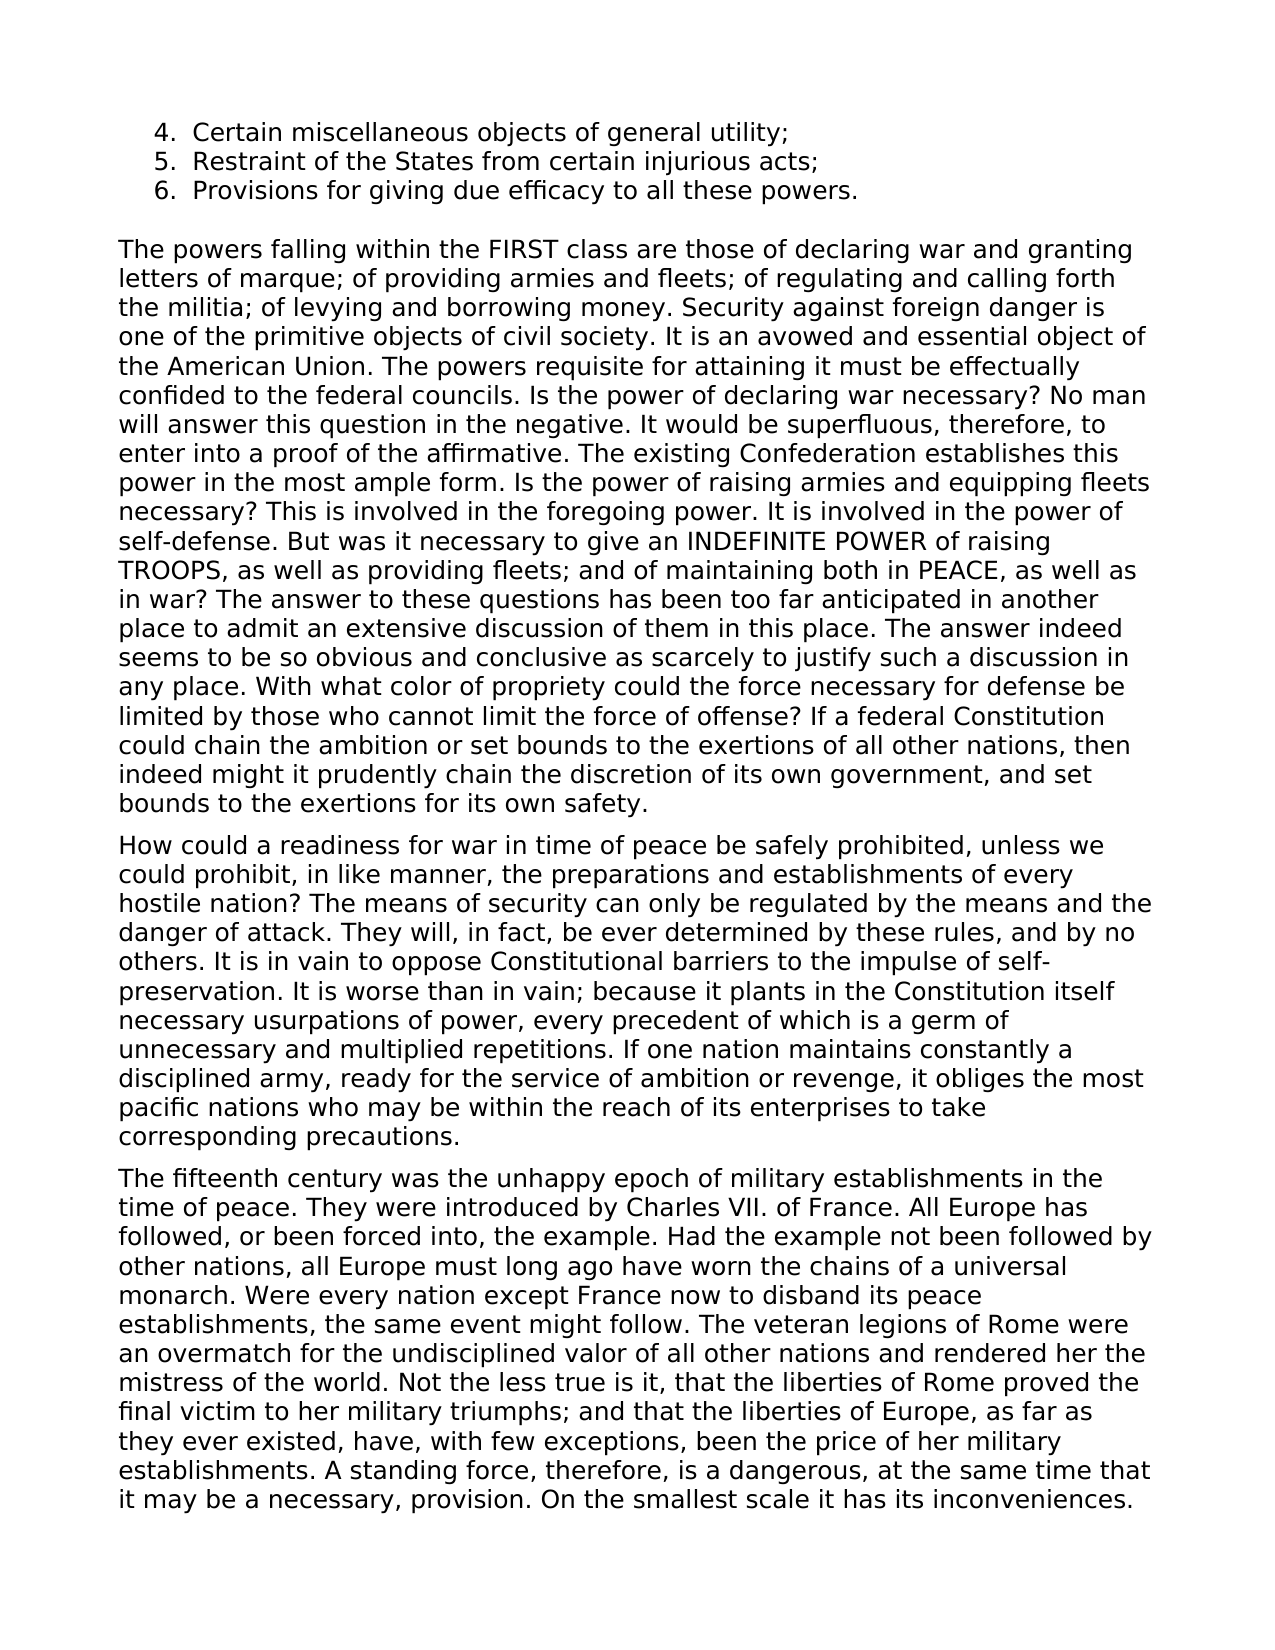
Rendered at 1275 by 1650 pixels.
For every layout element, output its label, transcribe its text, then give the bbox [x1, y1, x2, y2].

text The powers falling within the FIRST class are those of declaring war and granting letters of marque; of providing armies and fleets; of regulating and calling forth the militia; of levying and borrowing money. Security against foreign danger is one of the primitive objects of civil society. It is an avowed and essential object of the American Union. The powers requisite for attaining it must be effectually confided to the federal councils. Is the power of declaring war necessary? No man will answer this question in the negative. It would be superfluous, therefore, to enter into a proof of the affirmative. The existing Confederation establishes this power in the most ample form. Is the power of raising armies and equipping fleets necessary? This is involved in the foregoing power. It is involved in the power of self-defense. But was it necessary to give an INDEFINITE POWER of raising TROOPS, as well as providing fleets; and of maintaining both in PEACE, as well as in war? The answer to these questions has been too far anticipated in another place to admit an extensive discussion of them in this place. The answer indeed seems to be so obvious and conclusive as scarcely to justify such a discussion in any place. With what color of propriety could the force necessary for defense be limited by those who cannot limit the force of offense? If a federal Constitution could chain the ambition or set bounds to the exertions of all other nations, then indeed might it prudently chain the discretion of its own government, and set bounds to the exertions for its own safety. [118, 235, 1157, 818]
list Restraint of the States from certain injurious acts; [177, 147, 1157, 176]
text How could a readiness for war in time of peace be safely prohibited, unless we could prohibit, in like manner, the preparations and establishments of every hostile nation? The means of security can only be regulated by the means and the danger of attack. They will, in fact, be ever determined by these rules, and by no others. It is in vain to oppose Constitutional barriers to the impulse of self-preservation. It is worse than in vain; because it plants in the Constitution itself necessary usurpations of power, every precedent of which is a germ of unnecessary and multiplied repetitions. If one nation maintains constantly a disciplined army, ready for the service of ambition or revenge, it obliges the most pacific nations who may be within the reach of its enterprises to take corresponding precautions. [118, 831, 1157, 1152]
list Provisions for giving due efficacy to all these powers. [177, 176, 1157, 206]
list Certain miscellaneous objects of general utility; [177, 118, 1157, 147]
text The fifteenth century was the unhappy epoch of military establishments in the time of peace. They were introduced by Charles VII. of France. All Europe has followed, or been forced into, the example. Had the example not been followed by other nations, all Europe must long ago have worn the chains of a universal monarch. Were every nation except France now to disband its peace establishments, the same event might follow. The veteran legions of Rome were an overmatch for the undisciplined valor of all other nations and rendered her the mistress of the world. Not the less true is it, that the liberties of Rome proved the final victim to her military triumphs; and that the liberties of Europe, as far as they ever existed, have, with few exceptions, been the price of her military establishments. A standing force, therefore, is a dangerous, at the same time that it may be a necessary, provision. On the smallest scale it has its inconveniences. [118, 1164, 1157, 1514]
